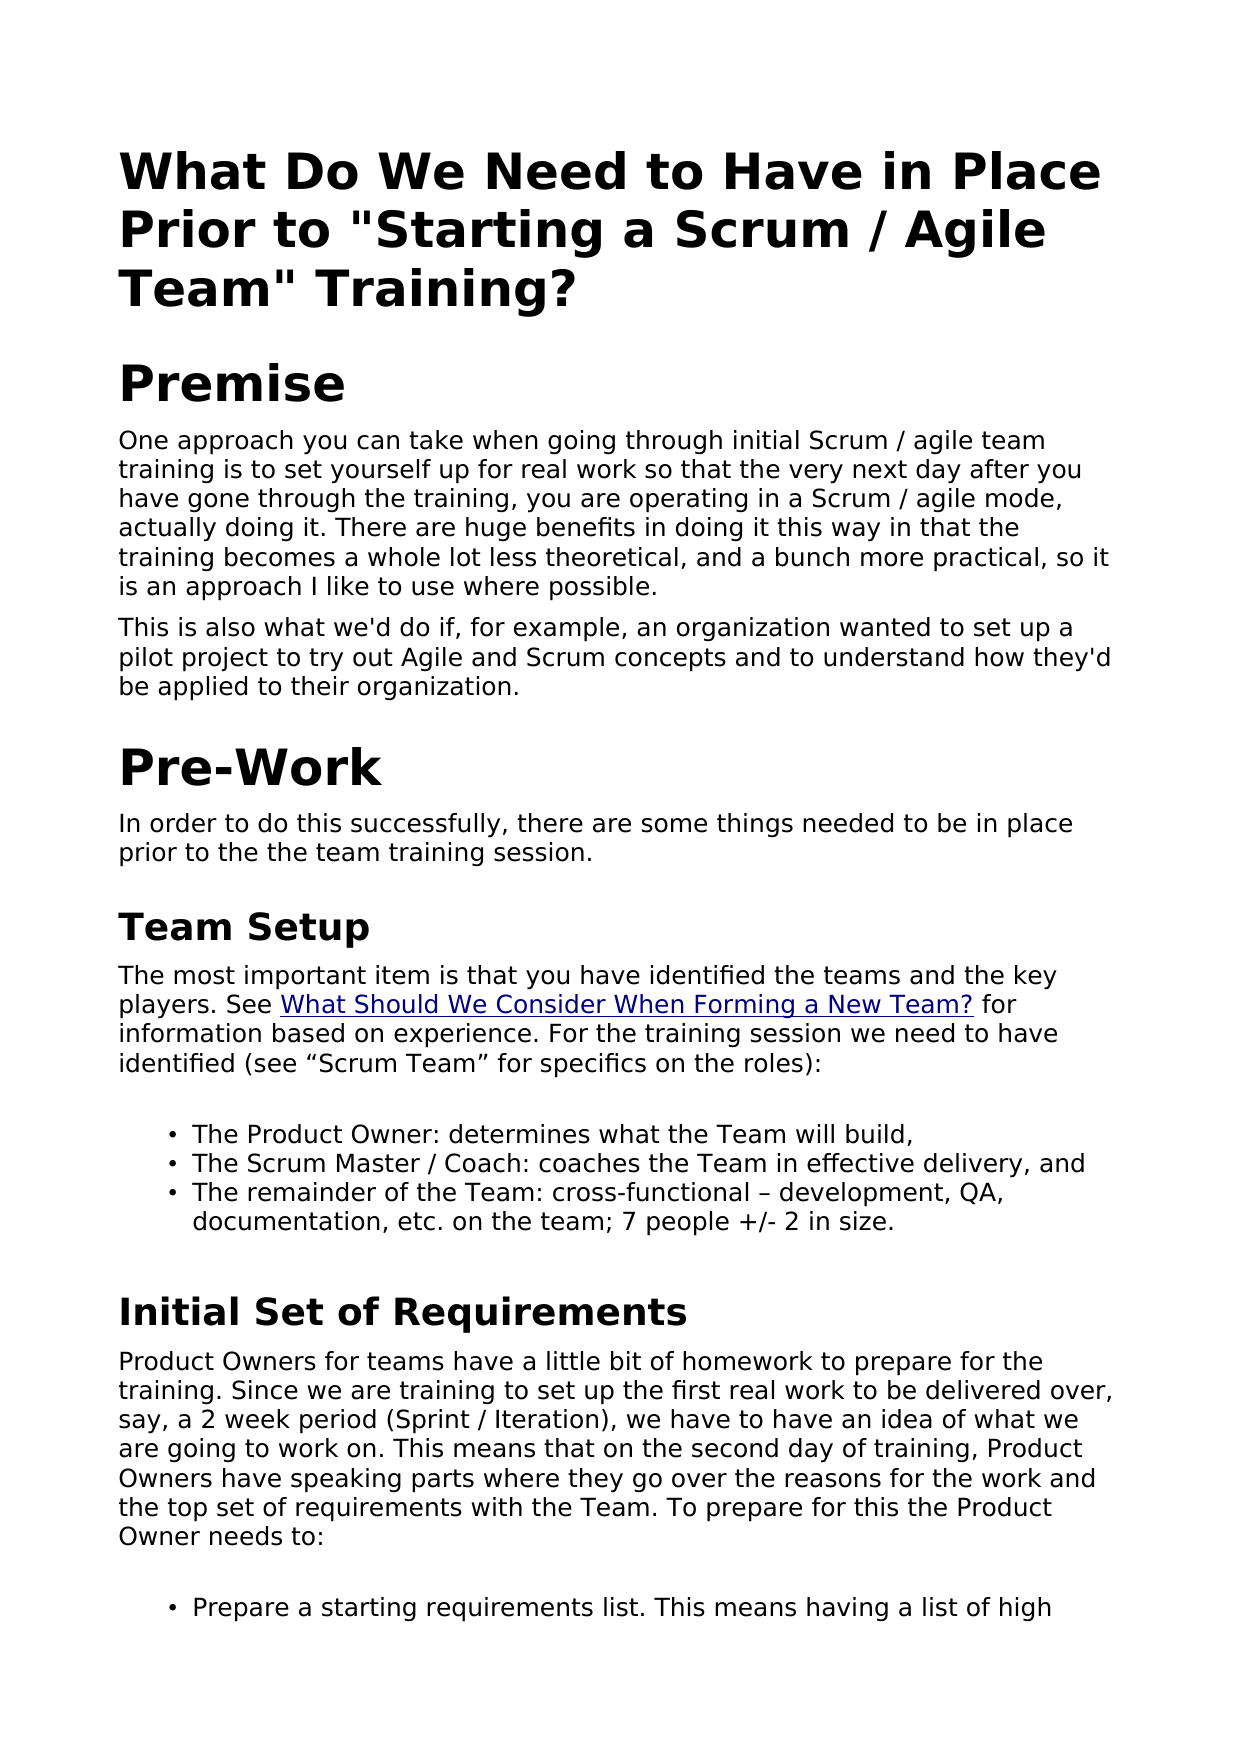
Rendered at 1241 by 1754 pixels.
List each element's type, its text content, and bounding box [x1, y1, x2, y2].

subtitle Pre-Work [118, 738, 1122, 797]
subtitle What Do We Need to Have in Place Prior to "Starting a Scrum / Agile Team" Training? [118, 143, 1122, 318]
subtitle Initial Set of Requirements [118, 1291, 1122, 1335]
list Prepare a starting requirements list. This means having a list of high [177, 1593, 1122, 1622]
text In order to do this successfully, there are some things needed to be in place prior to the the team training session. [118, 809, 1122, 868]
text Product Owners for teams have a little bit of homework to prepare for the training. Since we are training to set up the first real work to be delivered over, say, a 2 week period (Sprint / Iteration), we have to have an idea of what we are going to work on. This means that on the second day of training, Product Owners have speaking parts where they go over the reasons for the work and the top set of requirements with the Team. To prepare for this the Product Owner needs to: [118, 1347, 1122, 1551]
text The most important item is that you have identified the teams and the key players. See What Should We Consider When Forming a New Team? for information based on experience. For the training session we need to have identified (see “Scrum Team” for specifics on the roles): [118, 961, 1122, 1078]
subtitle Premise [118, 355, 1122, 413]
list The remainder of the Team: cross-functional – development, QA, documentation, etc. on the team; 7 people +/- 2 in size. [177, 1178, 1122, 1237]
text This is also what we'd do if, for example, an organization wanted to set up a pilot project to try out Agile and Scrum concepts and to understand how they'd be applied to their organization. [118, 613, 1122, 701]
list The Scrum Master / Coach: coaches the Team in effective delivery, and [177, 1149, 1122, 1178]
list The Product Owner: determines what the Team will build, [177, 1120, 1122, 1149]
subtitle Team Setup [118, 905, 1122, 949]
text One approach you can take when going through initial Scrum / agile team training is to set yourself up for real work so that the very next day after you have gone through the training, you are operating in a Scrum / agile mode, actually doing it. There are huge benefits in doing it this way in that the training becomes a whole lot less theoretical, and a bunch more practical, so it is an approach I like to use where possible. [118, 426, 1122, 601]
